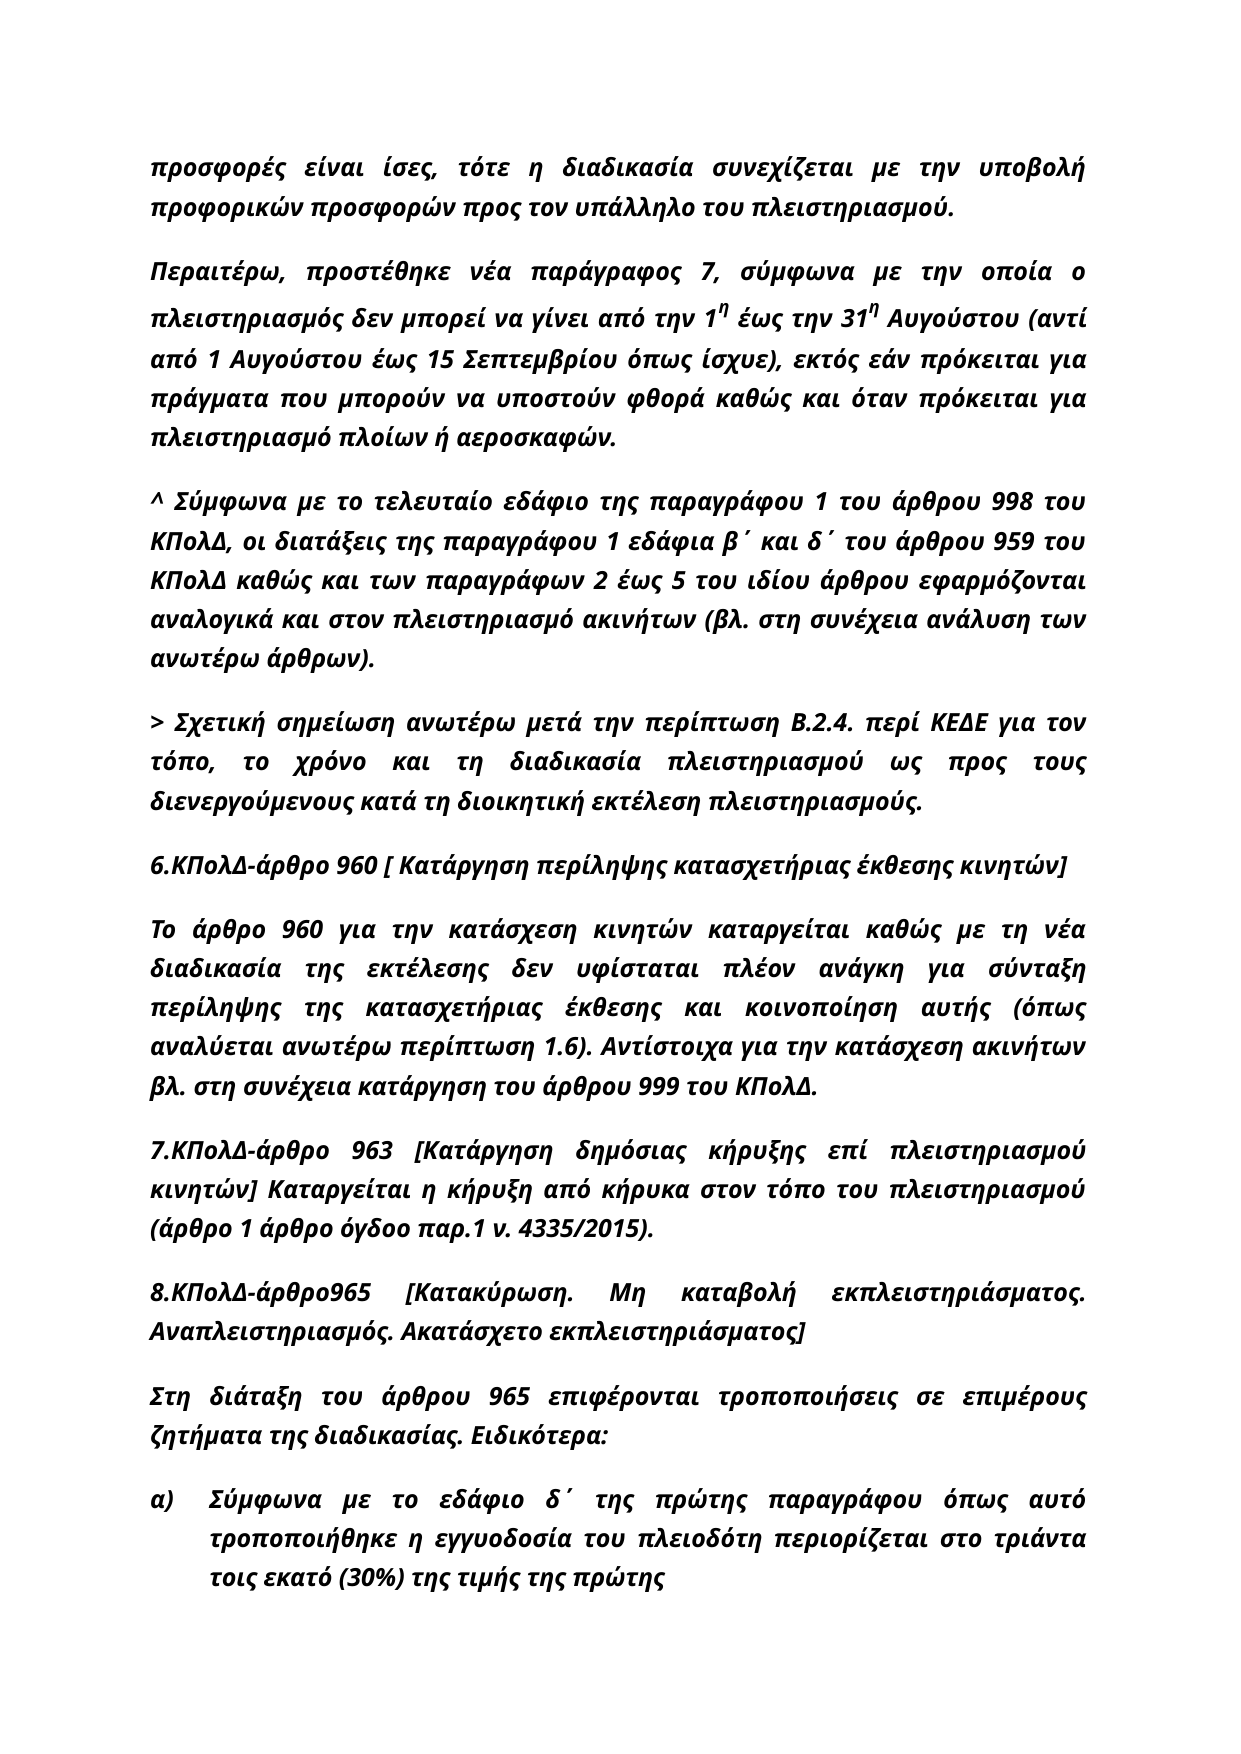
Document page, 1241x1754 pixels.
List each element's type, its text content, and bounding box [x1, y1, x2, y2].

text 7.ΚΠολΔ-άρθρο 963 [Κατάργηση δημόσιας κήρυξης επί πλειστηριασμού κινητών] Καταργείται η κήρυξη από κήρυκα στον τόπο του πλειστηριασμού (άρθρο 1 άρθρο όγδοο παρ.1 ν. 4335/2015). [150, 1132, 1090, 1245]
text Περαιτέρω, προστέθηκε νέα παράγραφος 7, σύμφωνα με την οποία ο πλειστηριασμός δεν μπορεί να γίνει από την 1η έως την 31η Αυγούστου (αντί από 1 Αυγούστου έως 15 Σεπτεμβρίου όπως ίσχυε), εκτός εάν πρόκειται για πράγματα που μπορούν να υποστούν φθορά καθώς και όταν πρόκειται για πλειστηριασμό πλοίων ή αεροσκαφών. [150, 253, 1090, 454]
text ^ Σύμφωνα με το τελευταίο εδάφιο της παραγράφου 1 του άρθρου 998 του ΚΠολΔ, οι διατάξεις της παραγράφου 1 εδάφια β΄ και δ΄ του άρθρου 959 του ΚΠολΔ καθώς και των παραγράφων 2 έως 5 του ιδίου άρθρου εφαρμόζονται αναλογικά και στον πλειστηριασμό ακινήτων (βλ. στη συνέχεια ανάλυση των ανωτέρω άρθρων). [150, 484, 1090, 675]
text 6.ΚΠολΔ-άρθρο 960 [ Κατάργηση περίληψης κατασχετήριας έκθεσης κινητών] [150, 847, 1090, 881]
text Στη διάταξη του άρθρου 965 επιφέρονται τροποποιήσεις σε επιμέρους ζητήματα της διαδικασίας. Ειδικότερα: [150, 1378, 1090, 1451]
text > Σχετική σημείωση ανωτέρω μετά την περίπτωση Β.2.4. περί ΚΕΔΕ για τον τόπο, το χρόνο και τη διαδικασία πλειστηριασμού ως προς τους διενεργούμενους κατά τη διοικητική εκτέλεση πλειστηριασμούς. [150, 705, 1090, 817]
text 8.ΚΠολΔ-άρθρο965 [Κατακύρωση. Μη καταβολή εκπλειστηριάσματος. Αναπλειστηριασμός. Ακατάσχετο εκπλειστηριάσματος] [150, 1275, 1090, 1348]
list α) Σύμφωνα με το εδάφιο δ΄ της πρώτης παραγράφου όπως αυτό τροποποιήθηκε η εγγυοδοσία του πλειοδότη περιορίζεται στο τριάντα τοις εκατό (30%) της τιμής της πρώτης [150, 1481, 1090, 1594]
text Το άρθρο 960 για την κατάσχεση κινητών καταργείται καθώς με τη νέα διαδικασία της εκτέλεσης δεν υφίσταται πλέον ανάγκη για σύνταξη περίληψης της κατασχετήριας έκθεσης και κοινοποίηση αυτής (όπως αναλύεται ανωτέρω περίπτωση 1.6). Αντίστοιχα για την κατάσχεση ακινήτων βλ. στη συνέχεια κατάργηση του άρθρου 999 του ΚΠολΔ. [150, 911, 1090, 1102]
text προσφορές είναι ίσες, τότε η διαδικασία συνεχίζεται με την υποβολή προφορικών προσφορών προς τον υπάλληλο του πλειστηριασμού. [150, 150, 1090, 223]
